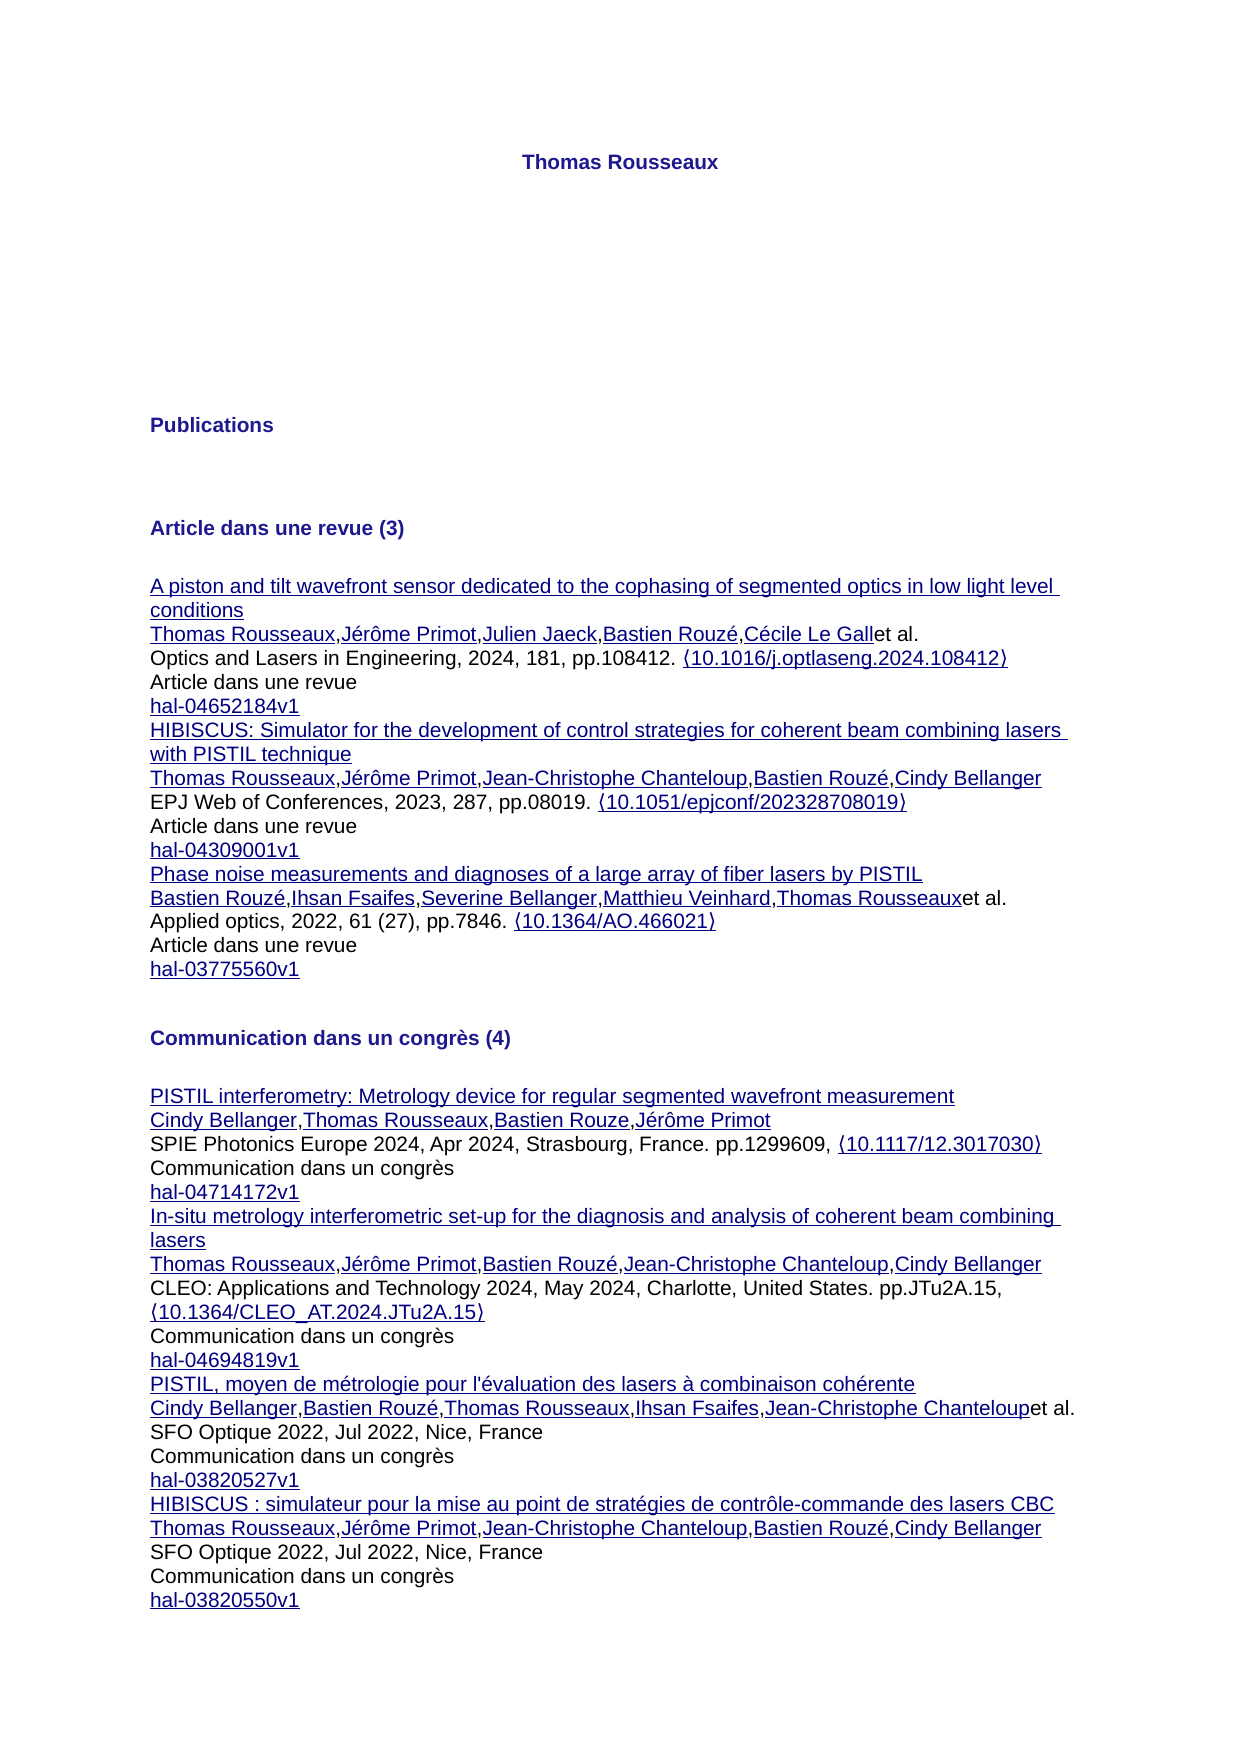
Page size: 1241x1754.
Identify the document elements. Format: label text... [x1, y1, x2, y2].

table_cell Phase noise measurements and diagnoses of a large array of fiber lasers by PISTIL Bastien Rouzé,Ihsan Fsaifes,Severine Bellanger,Matthieu Veinhard,Thomas Rousseauxet al. Applied optics, 2022, 61 (27), pp.7846. ⟨10.1364/AO.466021⟩ Article dans une revue hal-03775560v1 [150, 861, 1090, 981]
table_header PISTIL interferometry: Metrology device for regular segmented wavefront measurement Cindy Bellanger,Thomas Rousseaux,Bastien Rouze,Jérôme Primot SPIE Photonics Europe 2024, Apr 2024, Strasbourg, France. pp.1299609, ⟨10.1117/12.3017030⟩ Communication dans un congrès hal-04714172v1 [150, 1084, 1090, 1204]
subtitle Communication dans un congrès (4) [150, 1026, 1090, 1050]
table_cell HIBISCUS : simulateur pour la mise au point de stratégies de contrôle-commande des lasers CBC Thomas Rousseaux,Jérôme Primot,Jean-Christophe Chanteloup,Bastien Rouzé,Cindy Bellanger SFO Optique 2022, Jul 2022, Nice, France Communication dans un congrès hal-03820550v1 [150, 1492, 1090, 1611]
subtitle Thomas Rousseaux [150, 150, 1090, 174]
table_cell In-situ metrology interferometric set-up for the diagnosis and analysis of coherent beam combining lasers Thomas Rousseaux,Jérôme Primot,Bastien Rouzé,Jean-Christophe Chanteloup,Cindy Bellanger CLEO: Applications and Technology 2024, May 2024, Charlotte, United States. pp.JTu2A.15, ⟨10.1364/CLEO_AT.2024.JTu2A.15⟩ Communication dans un congrès hal-04694819v1 [150, 1204, 1090, 1372]
subtitle Publications [150, 412, 1090, 436]
table_cell HIBISCUS: Simulator for the development of control strategies for coherent beam combining lasers with PISTIL technique Thomas Rousseaux,Jérôme Primot,Jean-Christophe Chanteloup,Bastien Rouzé,Cindy Bellanger EPJ Web of Conferences, 2023, 287, pp.08019. ⟨10.1051/epjconf/202328708019⟩ Article dans une revue hal-04309001v1 [150, 718, 1090, 861]
table_header A piston and tilt wavefront sensor dedicated to the cophasing of segmented optics in low light level conditions Thomas Rousseaux,Jérôme Primot,Julien Jaeck,Bastien Rouzé,Cécile Le Gallet al. Optics and Lasers in Engineering, 2024, 181, pp.108412. ⟨10.1016/j.optlaseng.2024.108412⟩ Article dans une revue hal-04652184v1 [150, 574, 1090, 718]
table_cell PISTIL, moyen de métrologie pour l'évaluation des lasers à combinaison cohérente Cindy Bellanger,Bastien Rouzé,Thomas Rousseaux,Ihsan Fsaifes,Jean-Christophe Chanteloupet al. SFO Optique 2022, Jul 2022, Nice, France Communication dans un congrès hal-03820527v1 [150, 1372, 1090, 1492]
subtitle Article dans une revue (3) [150, 516, 1090, 539]
